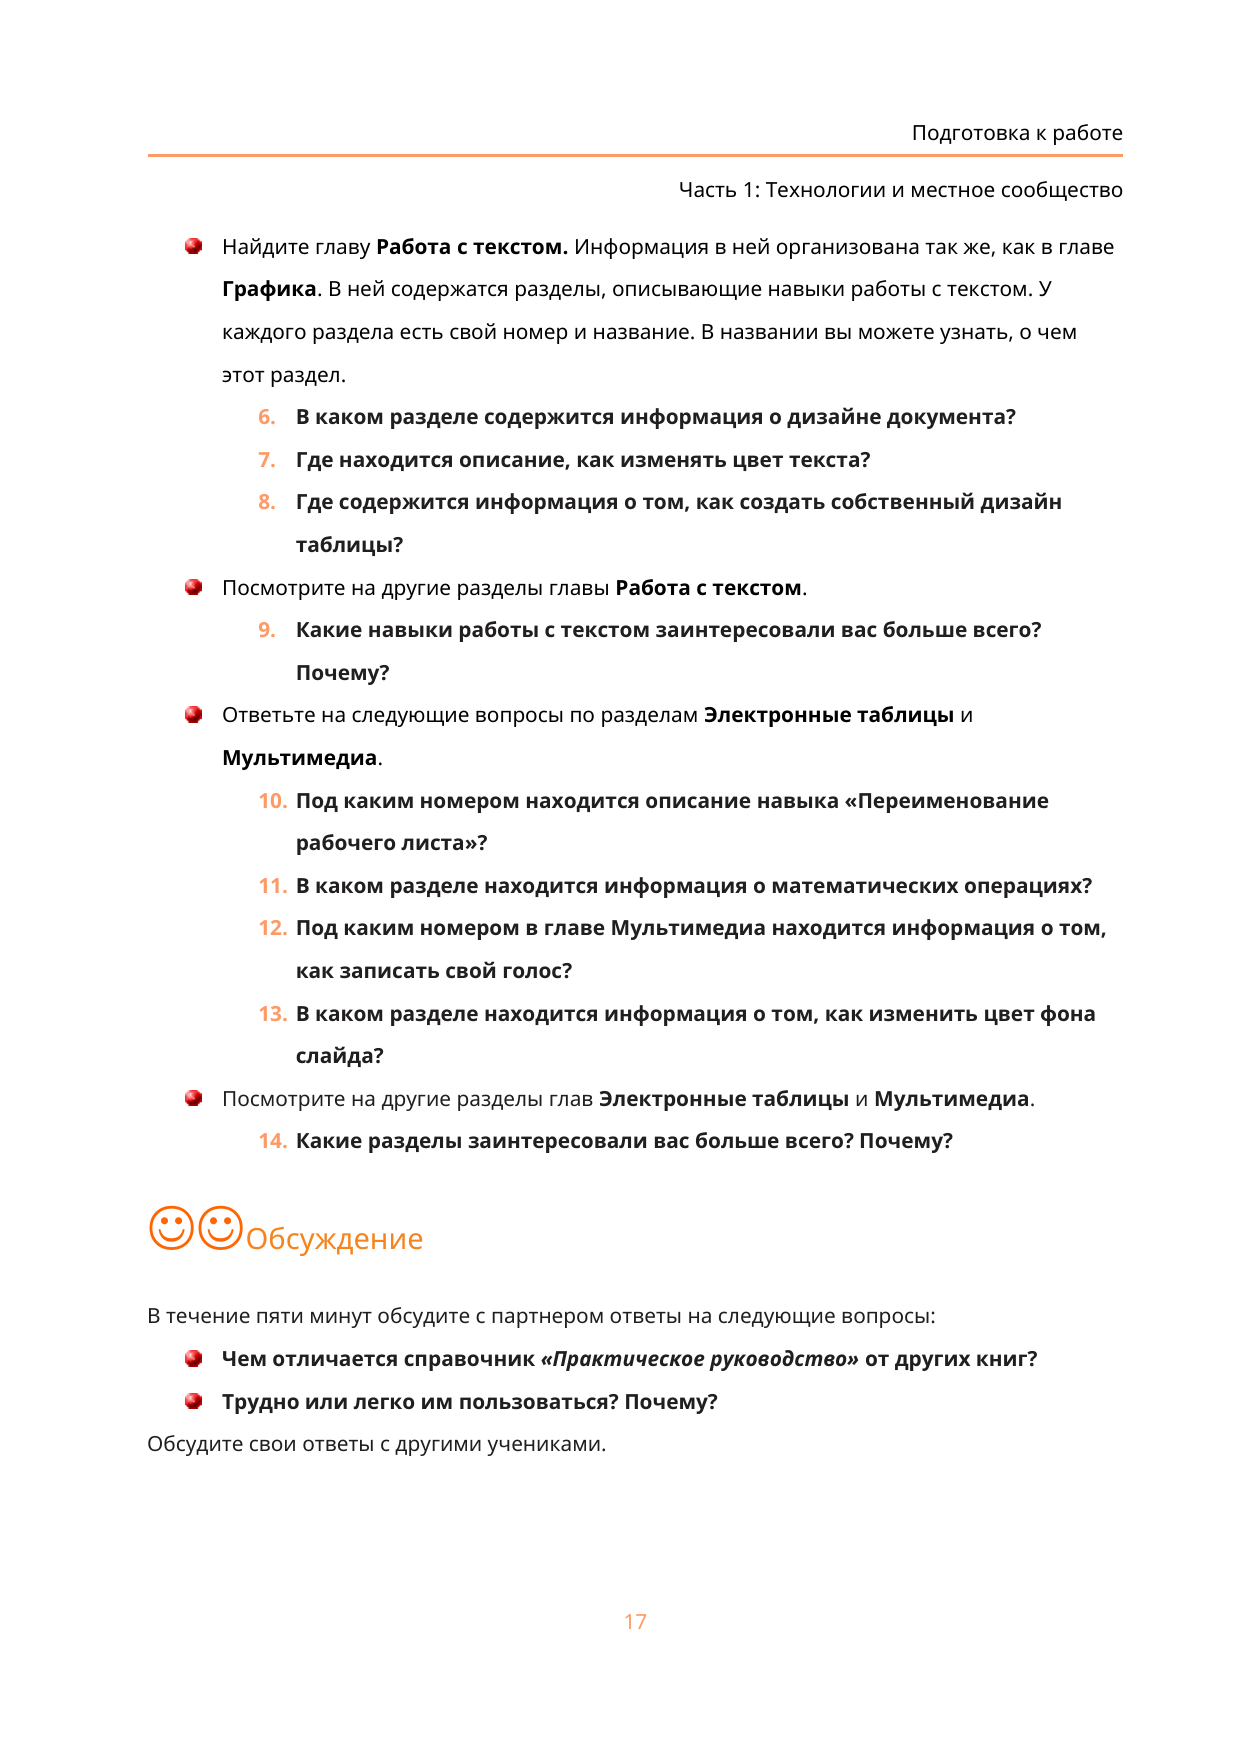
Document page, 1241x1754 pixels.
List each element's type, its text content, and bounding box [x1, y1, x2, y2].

list В каком разделе находится информация о математических операциях? [258, 871, 1123, 899]
text Обсуждение [147, 1209, 1123, 1262]
list Какие навыки работы с текстом заинтересовали вас больше всего? Почему? [258, 615, 1123, 686]
text Подготовка к работе [147, 118, 1123, 147]
list В каком разделе содержится информация о дизайне документа? [258, 402, 1123, 431]
picture [185, 579, 202, 595]
text В течение пяти минут обсудите с партнером ответы на следующие вопросы: [147, 1302, 1123, 1330]
list Под каким номером находится описание навыка «Переименование рабочего листа»? [258, 786, 1123, 857]
picture [185, 1090, 202, 1106]
list Где находится описание, как изменять цвет текста? [258, 445, 1123, 473]
list Найдите главу Работа с текстом. Информация в ней организована так же, как в главе Графика. В ней содержатся разделы, описывающие навыки работы с текстом. У каждого раздела есть свой номер и название. В названии вы можете узнать, о чем этот раздел. [184, 232, 1123, 388]
picture [185, 1350, 202, 1367]
list Чем отличается справочник «Практическое руководство» от других книг? [184, 1344, 1123, 1373]
list В каком разделе находится информация о том, как изменить цвет фона слайда? [258, 999, 1123, 1070]
picture [185, 1393, 202, 1409]
list Под каким номером в главе Мультимедиа находится информация о том, как записать свой голос? [258, 913, 1123, 984]
picture [185, 238, 202, 254]
list Посмотрите на другие разделы главы Работа с текстом. [184, 573, 1123, 601]
list Ответьте на следующие вопросы по разделам Электронные таблицы и Мультимедиа. [184, 701, 1123, 772]
list Где содержится информация о том, как создать собственный дизайн таблицы? [258, 487, 1123, 558]
text Часть 1: Технологии и местное сообщество [147, 175, 1123, 203]
list Какие разделы заинтересовали вас больше всего? Почему? [258, 1127, 1123, 1155]
picture [185, 706, 202, 723]
text Обсудите свои ответы с другими учениками. [147, 1429, 1123, 1458]
list Посмотрите на другие разделы глав Электронные таблицы и Мультимедиа. [184, 1084, 1123, 1112]
list Трудно или легко им пользоваться? Почему? [184, 1387, 1123, 1415]
